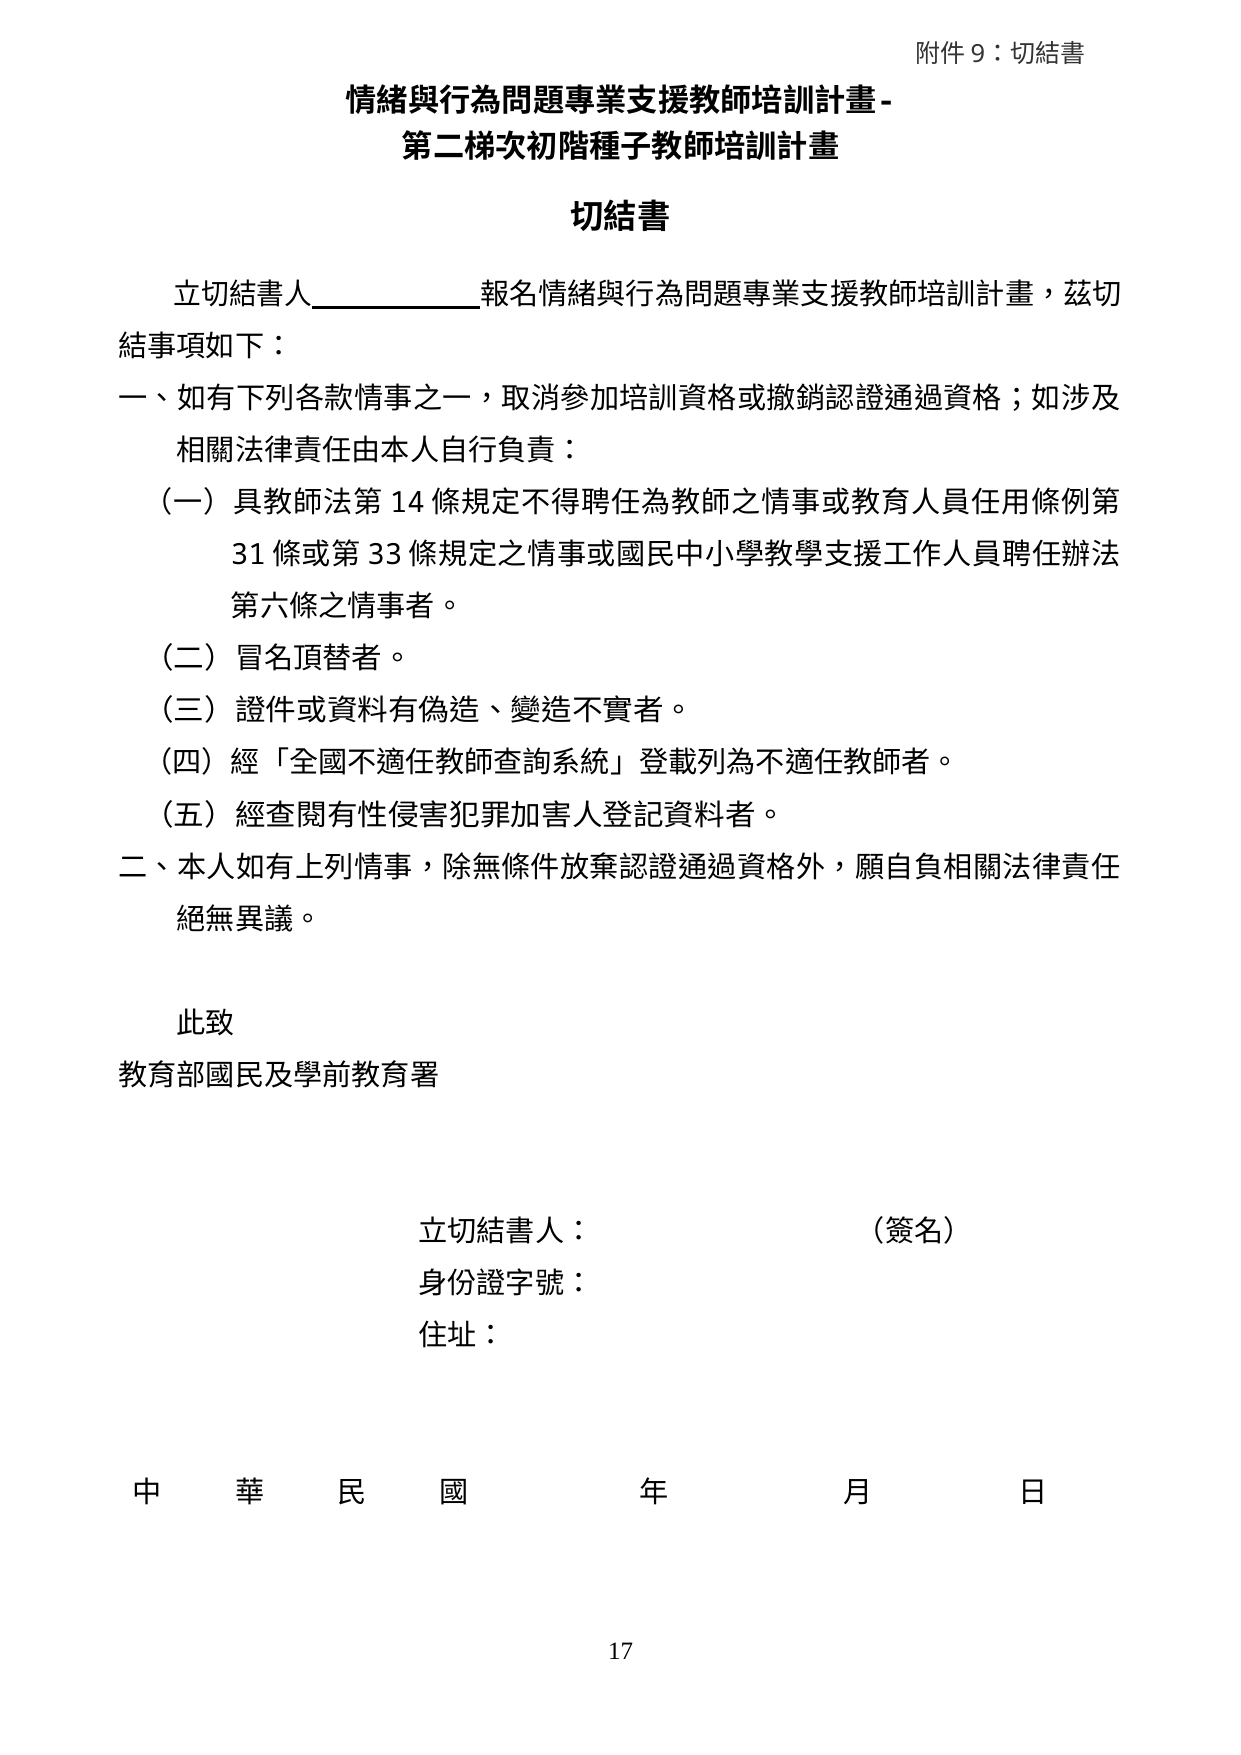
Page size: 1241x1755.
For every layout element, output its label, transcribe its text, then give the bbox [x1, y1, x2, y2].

text 中 華 民 國 年 月 日 [118, 1460, 1122, 1512]
text （二）冒名頂替者。 [143, 627, 1122, 679]
text （三）證件或資料有偽造、變造不實者。 [143, 679, 1122, 731]
text 教育部國民及學前教育署 [118, 1044, 1122, 1096]
text 切結書 [118, 192, 1122, 237]
text 立切結書人 報名情緒與行為問題專業支援教師培訓計畫，茲切結事項如下： [118, 262, 1122, 367]
text 第二梯次初階種子教師培訓計畫 [118, 121, 1122, 167]
text 附件9：切結書 [915, 25, 1119, 72]
text [901, 25, 915, 72]
text 一、如有下列各款情事之一，取消參加培訓資格或撤銷認證通過資格；如涉及相關法律責任由本人自行負責： [118, 367, 1122, 471]
text 此致 [118, 992, 1122, 1044]
text （一）具教師法第14條規定不得聘任為教師之情事或教育人員任用條例第31條或第33條規定之情事或國民中小學教學支援工作人員聘任辦法第六條之情事者。 [143, 471, 1122, 627]
text （四）經「全國不適任教師查詢系統」登載列為不適任教師者。 [143, 731, 1122, 783]
text 身份證字號： [418, 1252, 1122, 1304]
text 二、本人如有上列情事，除無條件放棄認證通過資格外，願自負相關法律責任絕無異議。 [118, 835, 1122, 939]
text 住址： [418, 1304, 1122, 1356]
text 立切結書人： （簽名） [418, 1200, 1122, 1252]
text （五）經查閱有性侵害犯罪加害人登記資料者。 [143, 783, 1122, 835]
text 情緒與行為問題專業支援教師培訓計畫- [118, 75, 1122, 121]
